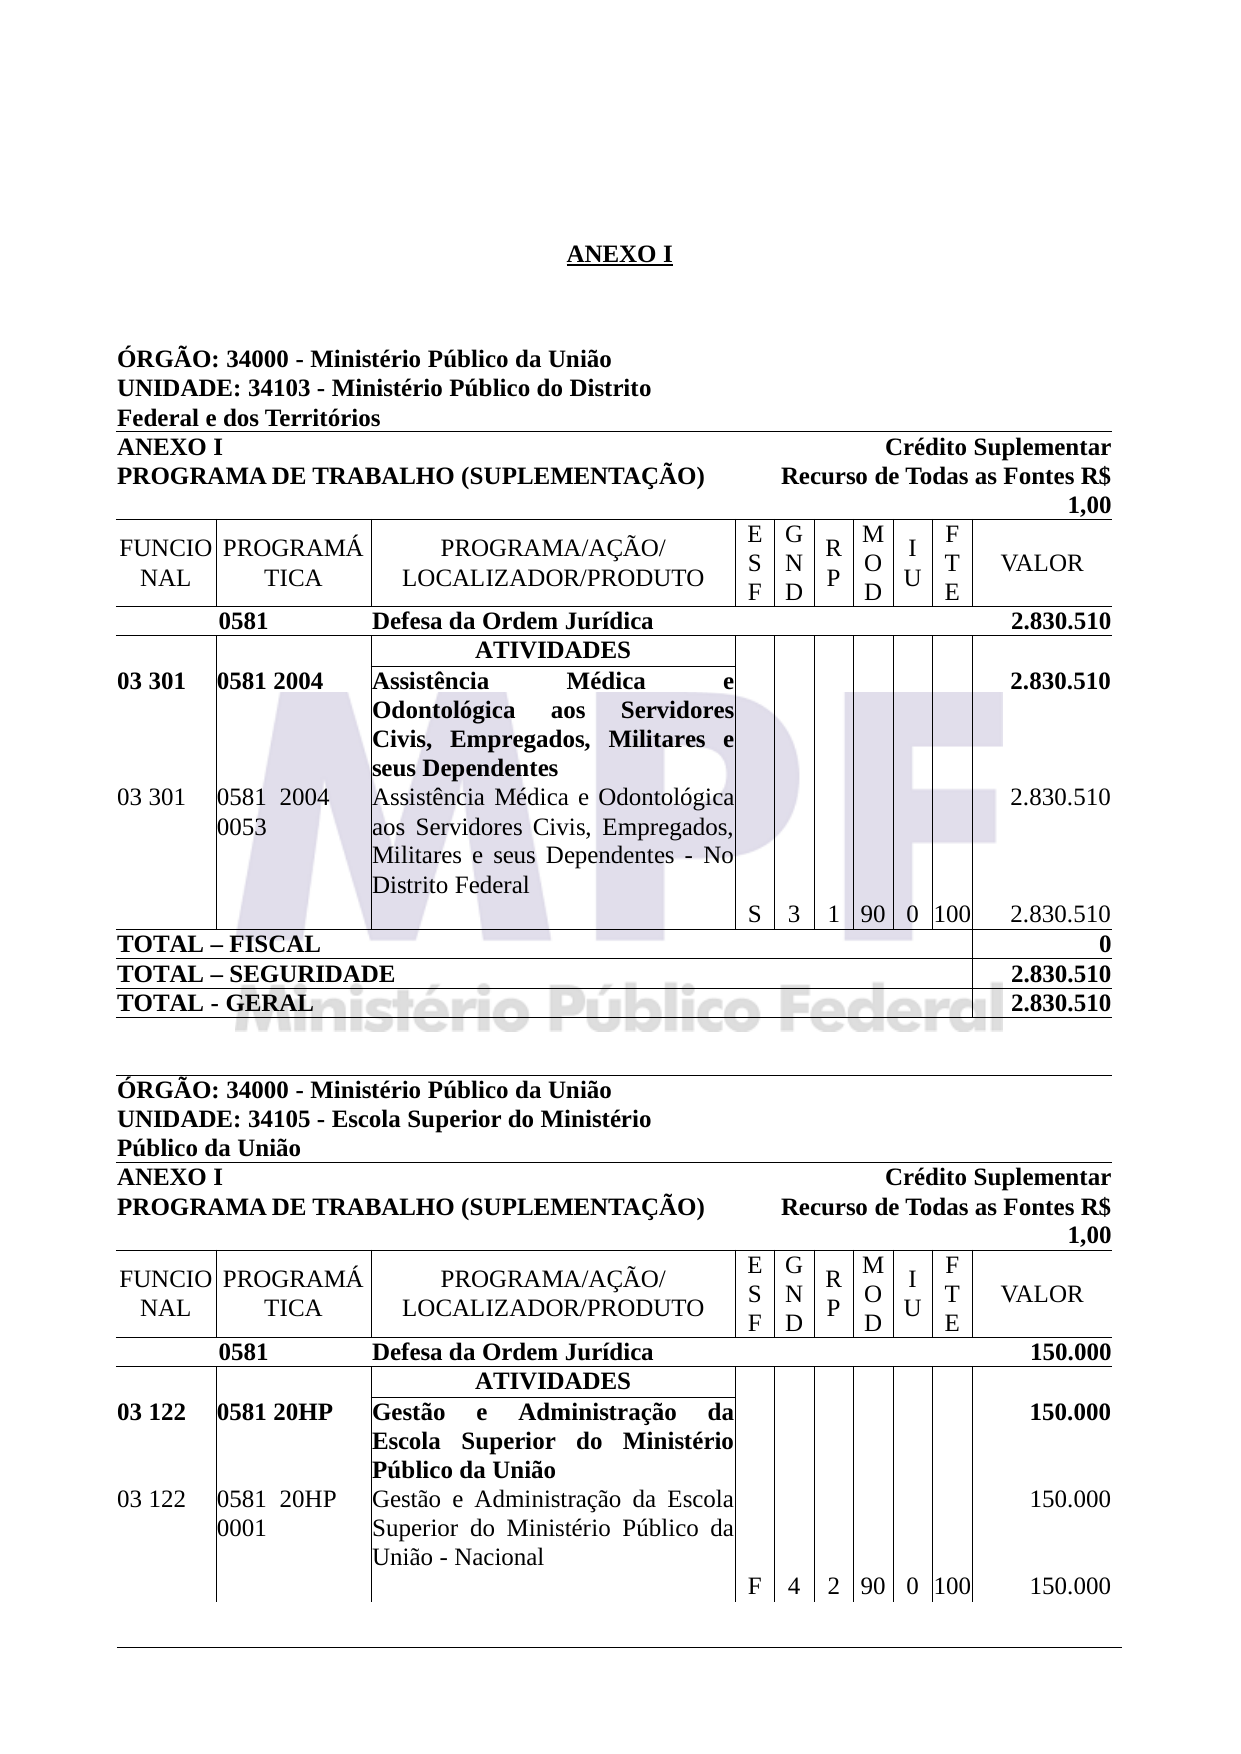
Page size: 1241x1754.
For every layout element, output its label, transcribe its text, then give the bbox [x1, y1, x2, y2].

table_header Defesa da Ordem Jurídica [371, 607, 972, 635]
table_cell 03 301 [116, 782, 216, 898]
table_header ÓRGÃO: 34000 - Ministério Público da União [116, 344, 1112, 373]
table_cell [775, 1484, 814, 1571]
table_header 0581 [116, 607, 371, 635]
table_cell [854, 1484, 893, 1571]
table_cell [775, 666, 814, 782]
table_cell 150.000 [973, 1397, 1112, 1484]
table_cell Gestão e Administração da Escola Superior do Ministério Público da União [372, 1398, 735, 1484]
table_cell TOTAL - GERAL [116, 989, 972, 1017]
table_cell 2.830.510 [973, 899, 1112, 929]
table_cell S [736, 899, 774, 929]
table_cell 2 [815, 1571, 853, 1602]
table_cell 0 [894, 899, 932, 929]
table_cell [735, 1104, 1112, 1162]
table_cell [116, 899, 216, 929]
table_cell [854, 1397, 893, 1484]
table_cell [217, 899, 371, 929]
table_cell 4 [775, 1571, 814, 1602]
table_cell [372, 1571, 735, 1602]
table_cell [775, 782, 814, 898]
table_header PROGRAMA/AÇÃO/LOCALIZADOR/PRODUTO [372, 1251, 735, 1337]
table_header [854, 1367, 893, 1397]
table_header 150.000 [972, 1338, 1112, 1366]
table_cell [815, 1397, 853, 1484]
table_cell [736, 1397, 774, 1484]
table_header [815, 636, 853, 666]
table_header M O D [854, 1251, 893, 1337]
table_cell PROGRAMA DE TRABALHO (SUPLEMENTAÇÃO) [116, 461, 735, 519]
table_cell PROGRAMA DE TRABALHO (SUPLEMENTAÇÃO) [116, 1191, 735, 1249]
table_cell [735, 373, 1112, 431]
table_header [116, 636, 216, 666]
table_cell [894, 666, 932, 782]
table_header Atividades [372, 1367, 735, 1397]
table_cell 1 [815, 899, 853, 929]
table_cell [775, 1397, 814, 1484]
table_cell Crédito Suplementar [735, 432, 1112, 461]
table_header [973, 636, 1112, 666]
table_cell 03 301 [116, 666, 216, 782]
table_cell F [736, 1571, 774, 1602]
table_cell [854, 666, 893, 782]
table_cell 150.000 [973, 1571, 1112, 1602]
table_header [736, 636, 774, 666]
table_cell [894, 782, 932, 898]
table_header R P [815, 1251, 853, 1337]
table_cell 2.830.510 [973, 989, 1112, 1017]
table_header I U [894, 520, 932, 606]
table_cell 100 [933, 1571, 972, 1602]
table_cell 03 122 [116, 1484, 216, 1571]
table_cell [736, 666, 774, 782]
table_cell Assistência Médica e Odontológica aos Servidores Civis, Empregados, Militares e seus Dependentes - No Distrito Federal [372, 782, 735, 898]
table_cell [933, 782, 972, 898]
table_header PROGRAMÁTICA [217, 520, 371, 606]
table_header [894, 636, 932, 666]
table_cell UNIDADE: 34105 - Escola Superior do Ministério Público da União [116, 1104, 735, 1162]
table_cell Crédito Suplementar [735, 1163, 1112, 1191]
table_header 0 [973, 930, 1112, 958]
table_header F T E [933, 520, 972, 606]
table_header [894, 1367, 932, 1397]
table_header [775, 636, 814, 666]
table_cell [815, 666, 853, 782]
table_cell 90 [854, 899, 893, 929]
table_cell [854, 782, 893, 898]
table_header G N D [775, 520, 814, 606]
table_header [933, 636, 972, 666]
table_header E S F [736, 1251, 774, 1337]
table_cell Recurso de Todas as Fontes R$ 1,00 [735, 1191, 1112, 1249]
table_cell ANEXO I [116, 1163, 735, 1191]
table_header VALOR [973, 1251, 1112, 1337]
table_cell [372, 899, 735, 929]
table_cell 2.830.510 [973, 782, 1112, 898]
table_cell [972, 1018, 1112, 1075]
table_cell Recurso de Todas as Fontes R$ 1,00 [735, 461, 1112, 519]
table_cell [894, 1397, 932, 1484]
table_cell [933, 1397, 972, 1484]
table_header [736, 1367, 774, 1397]
table_cell [815, 782, 853, 898]
table_cell [736, 1484, 774, 1571]
table_cell 2.830.510 [973, 959, 1112, 987]
table_cell 03 122 [116, 1397, 216, 1484]
table_header 0581 [116, 1338, 371, 1366]
table_header G N D [775, 1251, 814, 1337]
table_cell UNIDADE: 34103 - Ministério Público do Distrito Federal e dos Territórios [116, 373, 735, 431]
table_cell 3 [775, 899, 814, 929]
table_header Defesa da Ordem Jurídica [371, 1338, 972, 1366]
table_header Atividades [372, 636, 735, 666]
table_header I U [894, 1251, 932, 1337]
table_cell 0581 2004 0053 [217, 782, 371, 898]
table_header [217, 636, 371, 666]
table_cell 0581 2004 [217, 666, 371, 782]
table_header M O D [854, 520, 893, 606]
table_cell [116, 1571, 216, 1602]
table_cell [116, 1018, 972, 1075]
table_cell 0 [894, 1571, 932, 1602]
table_cell [933, 666, 972, 782]
table_header R P [815, 520, 853, 606]
table_header PROGRAMÁTICA [217, 1251, 371, 1337]
table_header [933, 1367, 972, 1397]
table_cell 0581 20HP 0001 [217, 1484, 371, 1571]
table_cell [736, 782, 774, 898]
table_cell 100 [933, 899, 972, 929]
table_cell 2.830.510 [973, 666, 1112, 782]
table_header E S F [736, 520, 774, 606]
table_cell Gestão e Administração da Escola Superior do Ministério Público da União - Nacional [372, 1484, 735, 1571]
table_header 2.830.510 [972, 607, 1112, 635]
table_cell [815, 1484, 853, 1571]
table_header [217, 1367, 371, 1397]
table_header [973, 1367, 1112, 1397]
table_header FUNCIONAL [116, 520, 216, 606]
table_cell 0581 20HP [217, 1397, 371, 1484]
table_cell [894, 1484, 932, 1571]
table_header FUNCIONAL [116, 1251, 216, 1337]
text ANEXO I [117, 239, 1122, 268]
table_header TOTAL – FISCAL [116, 930, 972, 958]
table_header [854, 636, 893, 666]
table_cell [217, 1571, 371, 1602]
table_header F T E [933, 1251, 972, 1337]
table_cell ÓRGÃO: 34000 - Ministério Público da União [116, 1076, 1112, 1104]
table_header PROGRAMA/AÇÃO/LOCALIZADOR/PRODUTO [372, 520, 735, 606]
table_header VALOR [973, 520, 1112, 606]
table_header [815, 1367, 853, 1397]
table_cell 150.000 [973, 1484, 1112, 1571]
table_cell TOTAL – SEGURIDADE [116, 959, 972, 987]
table_header [775, 1367, 814, 1397]
table_header [116, 1367, 216, 1397]
table_cell ANEXO I [116, 432, 735, 461]
table_cell Assistência Médica e Odontológica aos Servidores Civis, Empregados, Militares e seus Dependentes [372, 667, 735, 782]
table_cell 90 [854, 1571, 893, 1602]
table_cell [933, 1484, 972, 1571]
